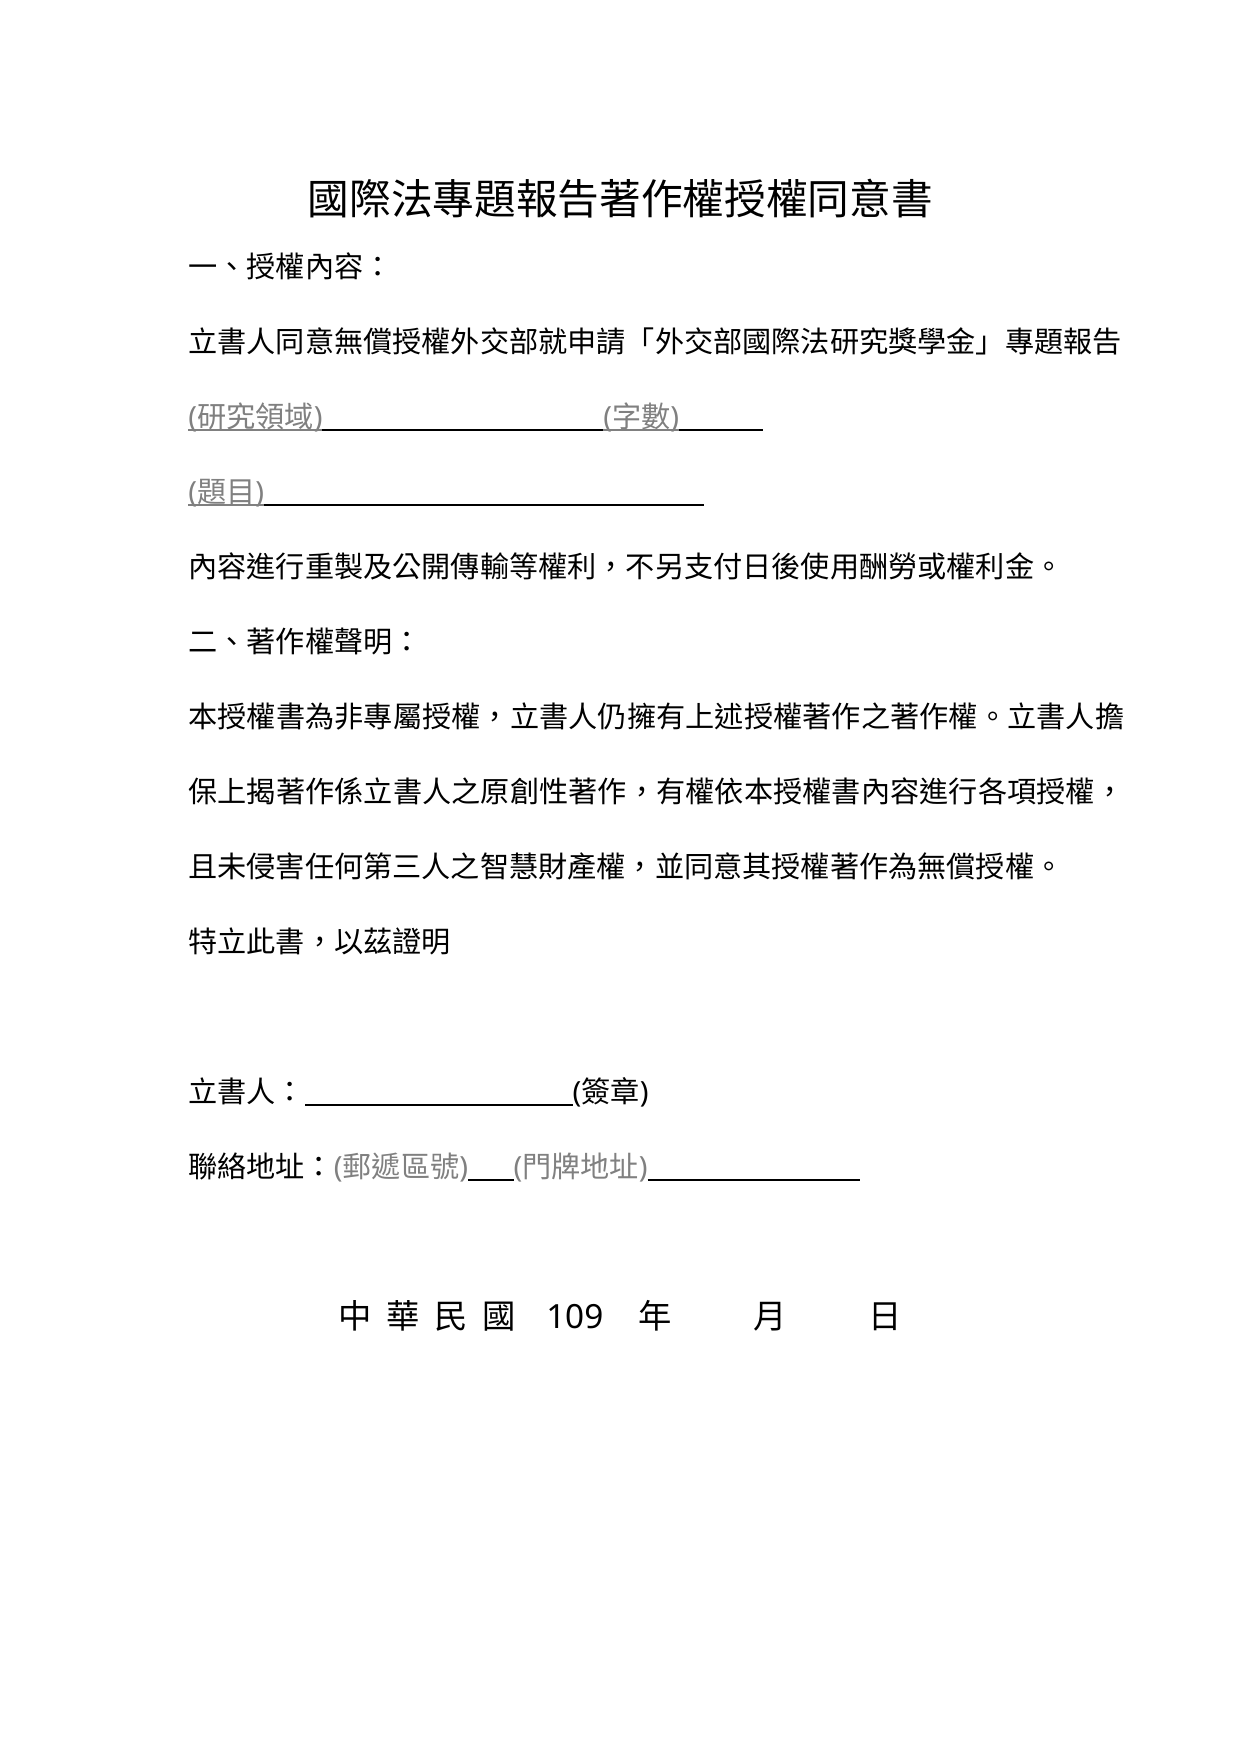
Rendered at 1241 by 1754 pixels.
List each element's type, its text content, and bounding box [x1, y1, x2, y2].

text 立書人同意無償授權外交部就申請「外交部國際法研究獎學金」專題報告 [188, 302, 1128, 377]
text 國際法專題報告著作權授權同意書 [112, 164, 1128, 227]
text 特立此書，以茲證明 [188, 902, 1128, 977]
text 本授權書為非專屬授權，立書人仍擁有上述授權著作之著作權。立書人擔保上揭著作係立書人之原創性著作，有權依本授權書內容進行各項授權，且未侵害任何第三人之智慧財產權，並同意其授權著作為無償授權。 [188, 677, 1128, 902]
text (研究領域) (字數) [188, 377, 1128, 452]
text 聯絡地址：(郵遞區號) (門牌地址) [186, 1127, 1128, 1202]
text 內容進行重製及公開傳輸等權利，不另支付日後使用酬勞或權利金。 [188, 527, 1128, 602]
text (題目) [188, 452, 1128, 527]
text 中 華 民 國 109 年 月 日 [112, 1277, 1128, 1352]
text 二、著作權聲明： [188, 602, 1128, 677]
text 立書人： (簽章) [188, 1052, 1128, 1127]
text 一、授權內容： [188, 227, 1128, 302]
